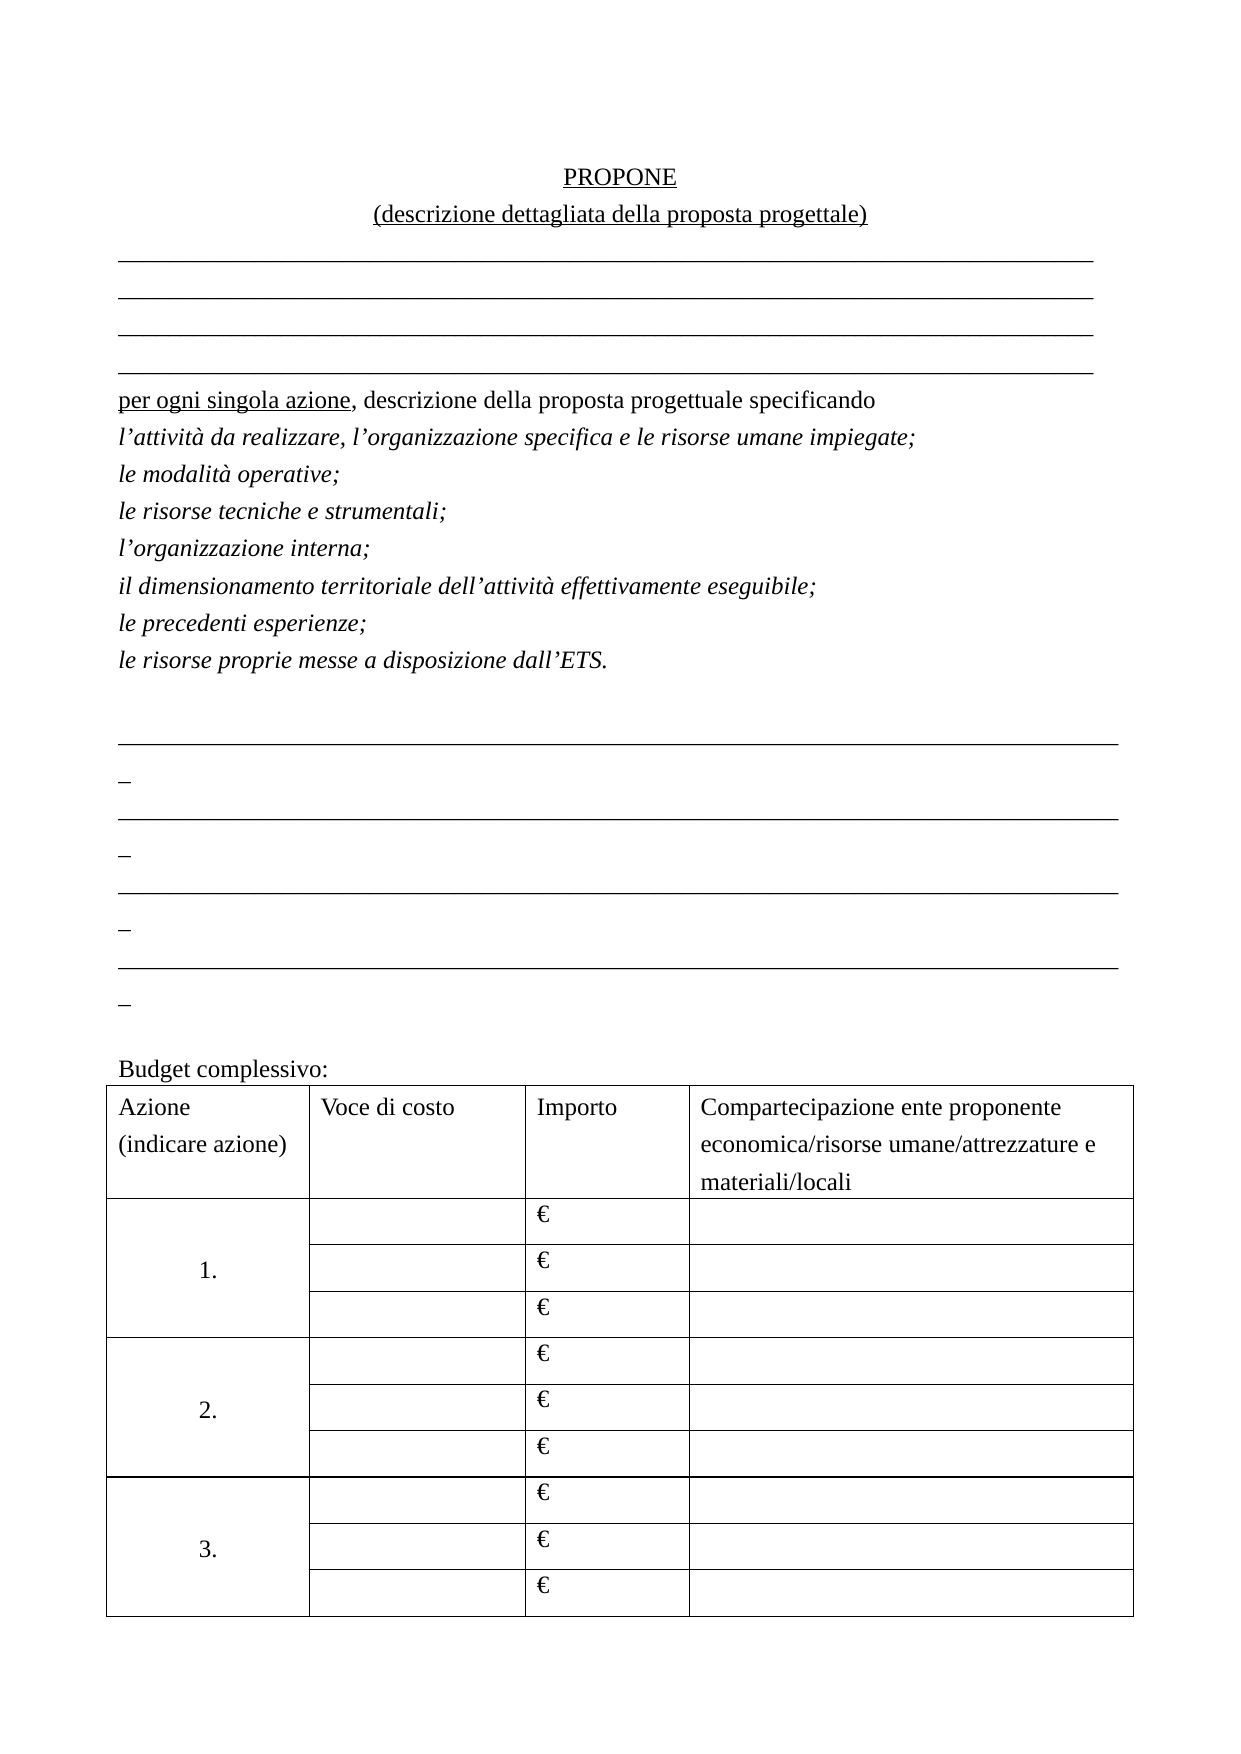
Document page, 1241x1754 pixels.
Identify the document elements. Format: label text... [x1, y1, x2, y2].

table_cell [310, 1478, 525, 1523]
table_cell € [526, 1292, 689, 1337]
table_cell [690, 1199, 1133, 1244]
table_cell € [526, 1478, 689, 1523]
table_cell € [526, 1245, 689, 1291]
table_cell € [526, 1385, 689, 1430]
text le risorse proprie messe a disposizione dall’ETS. [118, 639, 1122, 676]
table_cell [310, 1245, 525, 1291]
text ______________________________________________________________________________ [118, 267, 1122, 304]
table_cell [690, 1570, 1133, 1616]
table_cell € [526, 1431, 689, 1476]
text le modalità operative; [118, 453, 1122, 490]
table_cell 2. [107, 1338, 309, 1476]
text PROPONE [118, 155, 1122, 192]
text per ogni singola azione, descrizione della proposta progettuale specificando [118, 378, 1122, 416]
text le risorse tecniche e strumentali; [118, 490, 1122, 527]
table_cell € [526, 1338, 689, 1383]
table_cell [690, 1478, 1133, 1523]
text Budget complessivo: [118, 1048, 1122, 1085]
text le precedenti esperienze; [118, 602, 1122, 639]
table_cell 1. [107, 1199, 309, 1337]
table_cell [310, 1292, 525, 1337]
text il dimensionamento territoriale dell’attività effettivamente eseguibile; [118, 564, 1122, 602]
table_cell [310, 1524, 525, 1569]
table_header Azione (indicare azione) [107, 1086, 309, 1198]
text ______________________________________________________________________________ [118, 230, 1122, 267]
table_cell € [526, 1524, 689, 1569]
table_cell [310, 1385, 525, 1430]
text _________________________________________________________________________________ [118, 936, 1122, 1011]
table_cell [310, 1431, 525, 1476]
text _________________________________________________________________________________ [118, 787, 1122, 862]
table_header Compartecipazione ente proponente economica/risorse umane/attrezzature e materiali/locali [690, 1086, 1133, 1198]
table_cell [690, 1524, 1133, 1569]
text ______________________________________________________________________________ [118, 304, 1122, 341]
table_cell [690, 1431, 1133, 1476]
text l’organizzazione interna; [118, 527, 1122, 564]
table_cell € [526, 1570, 689, 1616]
text _________________________________________________________________________________ [118, 713, 1122, 787]
table_cell [690, 1338, 1133, 1383]
text (descrizione dettagliata della proposta progettale) [118, 192, 1122, 230]
text l’attività da realizzare, l’organizzazione specifica e le risorse umane impiegate; [118, 416, 1122, 453]
table_cell 3. [107, 1478, 309, 1616]
table_header Importo [526, 1086, 689, 1198]
table_cell [690, 1385, 1133, 1430]
table_cell [310, 1338, 525, 1383]
table_cell [310, 1570, 525, 1616]
table_cell [690, 1292, 1133, 1337]
table_cell [310, 1199, 525, 1244]
text _________________________________________________________________________________ [118, 862, 1122, 936]
table_cell [690, 1245, 1133, 1291]
text ______________________________________________________________________________ [118, 341, 1122, 378]
table_cell € [526, 1199, 689, 1244]
table_header Voce di costo [310, 1086, 525, 1198]
